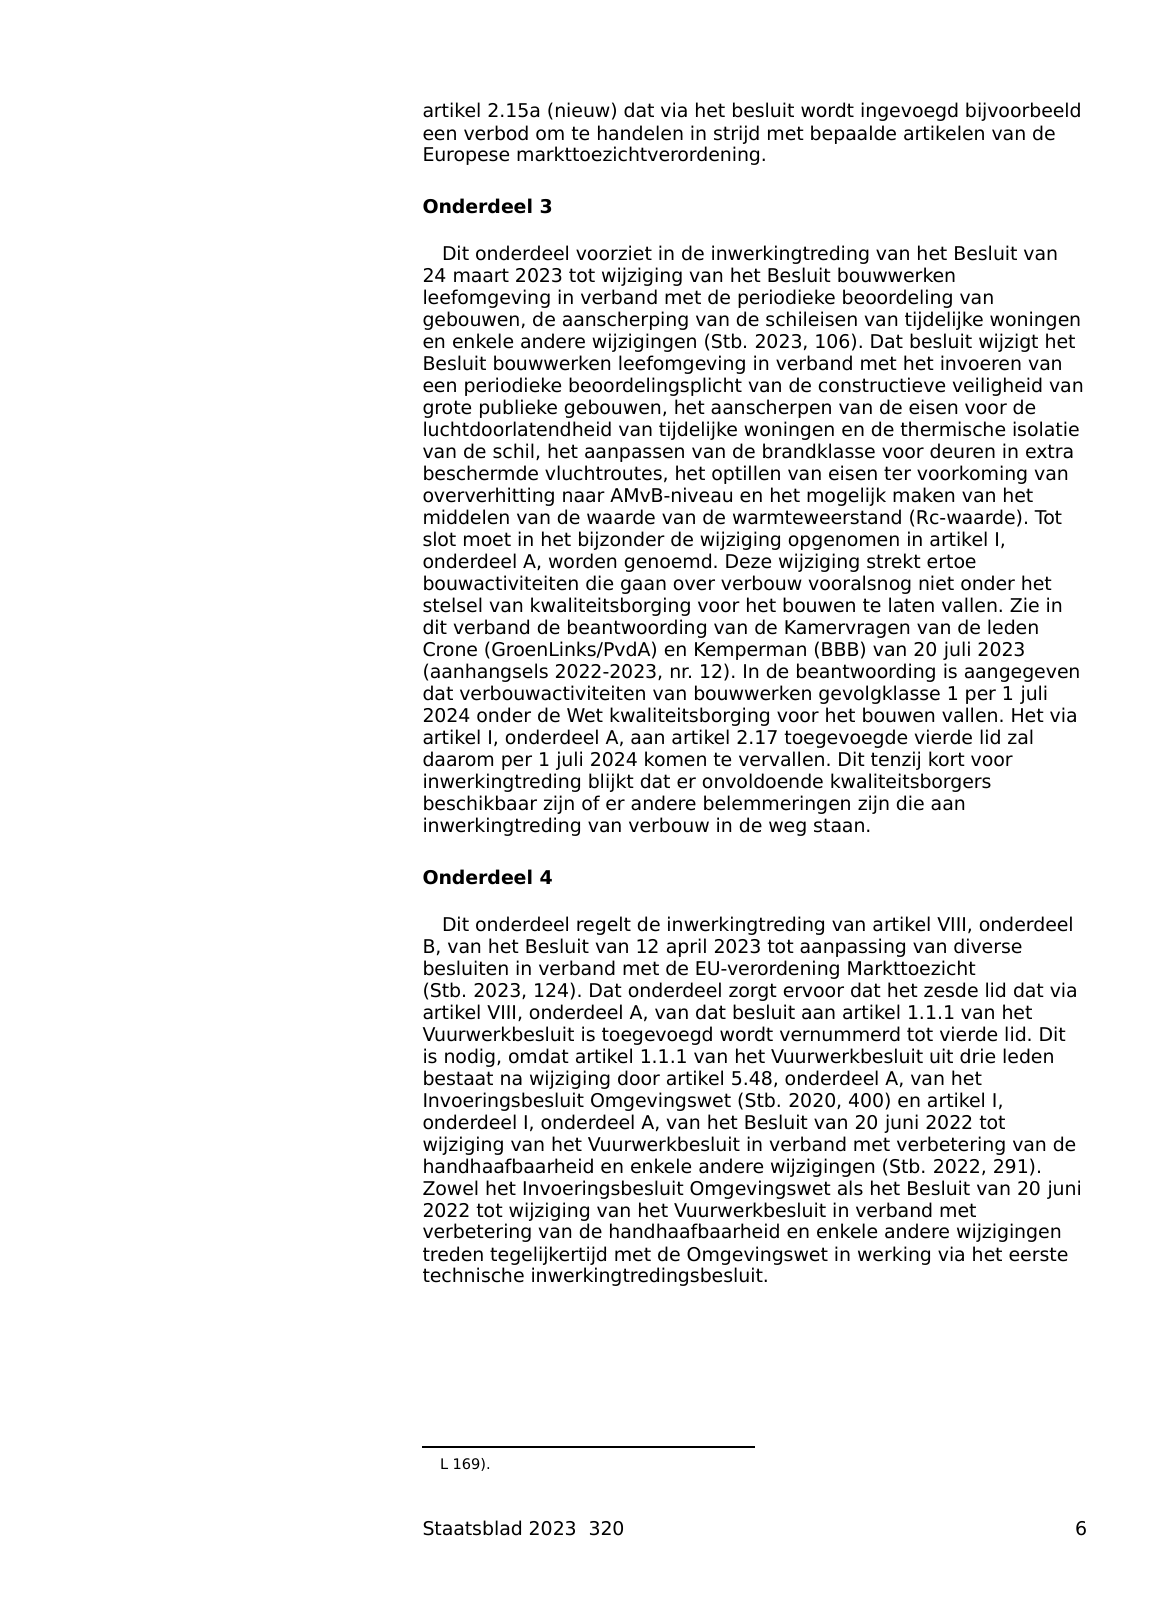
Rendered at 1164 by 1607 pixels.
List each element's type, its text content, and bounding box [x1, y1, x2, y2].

subtitle Onderdeel 4 [422, 867, 1087, 889]
text Dit onderdeel voorziet in de inwerkingtreding van het Besluit van 24 maart 2023 tot wijziging van het Besluit bouwwerken leefomgeving in verband met de periodieke beoordeling van gebouwen, de aanscherping van de schileisen van tijdelijke woningen en enkele andere wijzigingen (Stb. 2023, 106). Dat besluit wijzigt het Besluit bouwwerken leefomgeving in verband met het invoeren van een periodieke beoordelingsplicht van de constructieve veiligheid van grote publieke gebouwen, het aanscherpen van de eisen voor de luchtdoorlatendheid van tijdelijke woningen en de thermische isolatie van de schil, het aanpassen van de brandklasse voor deuren in extra beschermde vluchtroutes, het optillen van eisen ter voorkoming van oververhitting naar AMvB-niveau en het mogelijk maken van het middelen van de waarde van de warmteweerstand (Rc-waarde). Tot slot moet in het bijzonder de wijziging opgenomen in artikel I, onderdeel A, worden genoemd. Deze wijziging strekt ertoe bouwactiviteiten die gaan over verbouw vooralsnog niet onder het stelsel van kwaliteitsborging voor het bouwen te laten vallen. Zie in dit verband de beantwoording van de Kamervragen van de leden Crone (GroenLinks/PvdA) en Kemperman (BBB) van 20 juli 2023 (aanhangsels 2022-2023, nr. 12). In de beantwoording is aangegeven dat verbouwactiviteiten van bouwwerken gevolgklasse 1 per 1 juli 2024 onder de Wet kwaliteitsborging voor het bouwen vallen. Het via artikel I, onderdeel A, aan artikel 2.17 toegevoegde vierde lid zal daarom per 1 juli 2024 komen te vervallen. Dit tenzij kort voor inwerkingtreding blijkt dat er onvoldoende kwaliteitsborgers beschikbaar zijn of er andere belemmeringen zijn die aan inwerkingtreding van verbouw in de weg staan. [422, 243, 1087, 837]
text Dit onderdeel regelt de inwerkingtreding van artikel VIII, onderdeel B, van het Besluit van 12 april 2023 tot aanpassing van diverse besluiten in verband met de EU-verordening Markttoezicht (Stb. 2023, 124). Dat onderdeel zorgt ervoor dat het zesde lid dat via artikel VIII, onderdeel A, van dat besluit aan artikel 1.1.1 van het Vuurwerkbesluit is toegevoegd wordt vernummerd tot vierde lid. Dit is nodig, omdat artikel 1.1.1 van het Vuurwerkbesluit uit drie leden bestaat na wijziging door artikel 5.48, onderdeel A, van het Invoeringsbesluit Omgevingswet (Stb. 2020, 400) en artikel I, onderdeel I, onderdeel A, van het Besluit van 20 juni 2022 tot wijziging van het Vuurwerkbesluit in verband met verbetering van de handhaafbaarheid en enkele andere wijzigingen (Stb. 2022, 291). Zowel het Invoeringsbesluit Omgevingswet als het Besluit van 20 juni 2022 tot wijziging van het Vuurwerkbesluit in verband met verbetering van de handhaafbaarheid en enkele andere wijzigingen treden tegelijkertijd met de Omgevingswet in werking via het eerste technische inwerkingtredingsbesluit. [422, 914, 1087, 1287]
subtitle Onderdeel 3 [422, 196, 1087, 218]
text Dit onderdeel regelt de inwerkingtreding van artikel II van het Besluit van 10 maart 2023 tot wijziging van het Bouwbesluit 2012 en het Besluit bouwwerken leefomgeving ter uitvoering van Verordening (EU) 2019/1020 van het Europees Parlement en de Raad van 20 juni 2019 betreffende markttoezicht en conformiteit van producten en tot wijziging van Richtlijn 2004/42/EG en de Verordeningen (EG) nr. 765/2008 en (EU) nr. 305/2011 (PbEU 2019, L 169) en Verordening (EU) 2020/740 van het Europees Parlement en de Raad van 25 mei 2020 inzake de etikettering van banden met betrekking tot hun brandstofefficiëntie en andere parameters, tot wijziging van Verordening (EU) 2017/1369 en tot intrekking van Verordening (EG) nr. 1222/2009 (PbEU 2020, L 177) (Stb. 2023, 88). Artikel II brengt enkele wijzigingen aan in het Besluit bouwwerken leefomgeving ter uitvoering van de Europese markttoezichtverordening. Zo bevat artikel 2.15a (nieuw) dat via het besluit wordt ingevoegd bijvoorbeeld een verbod om te handelen in strijd met bepaalde artikelen van de Europese markttoezichtverordening. [422, 100, 1087, 166]
text L 169). [422, 1456, 1087, 1473]
